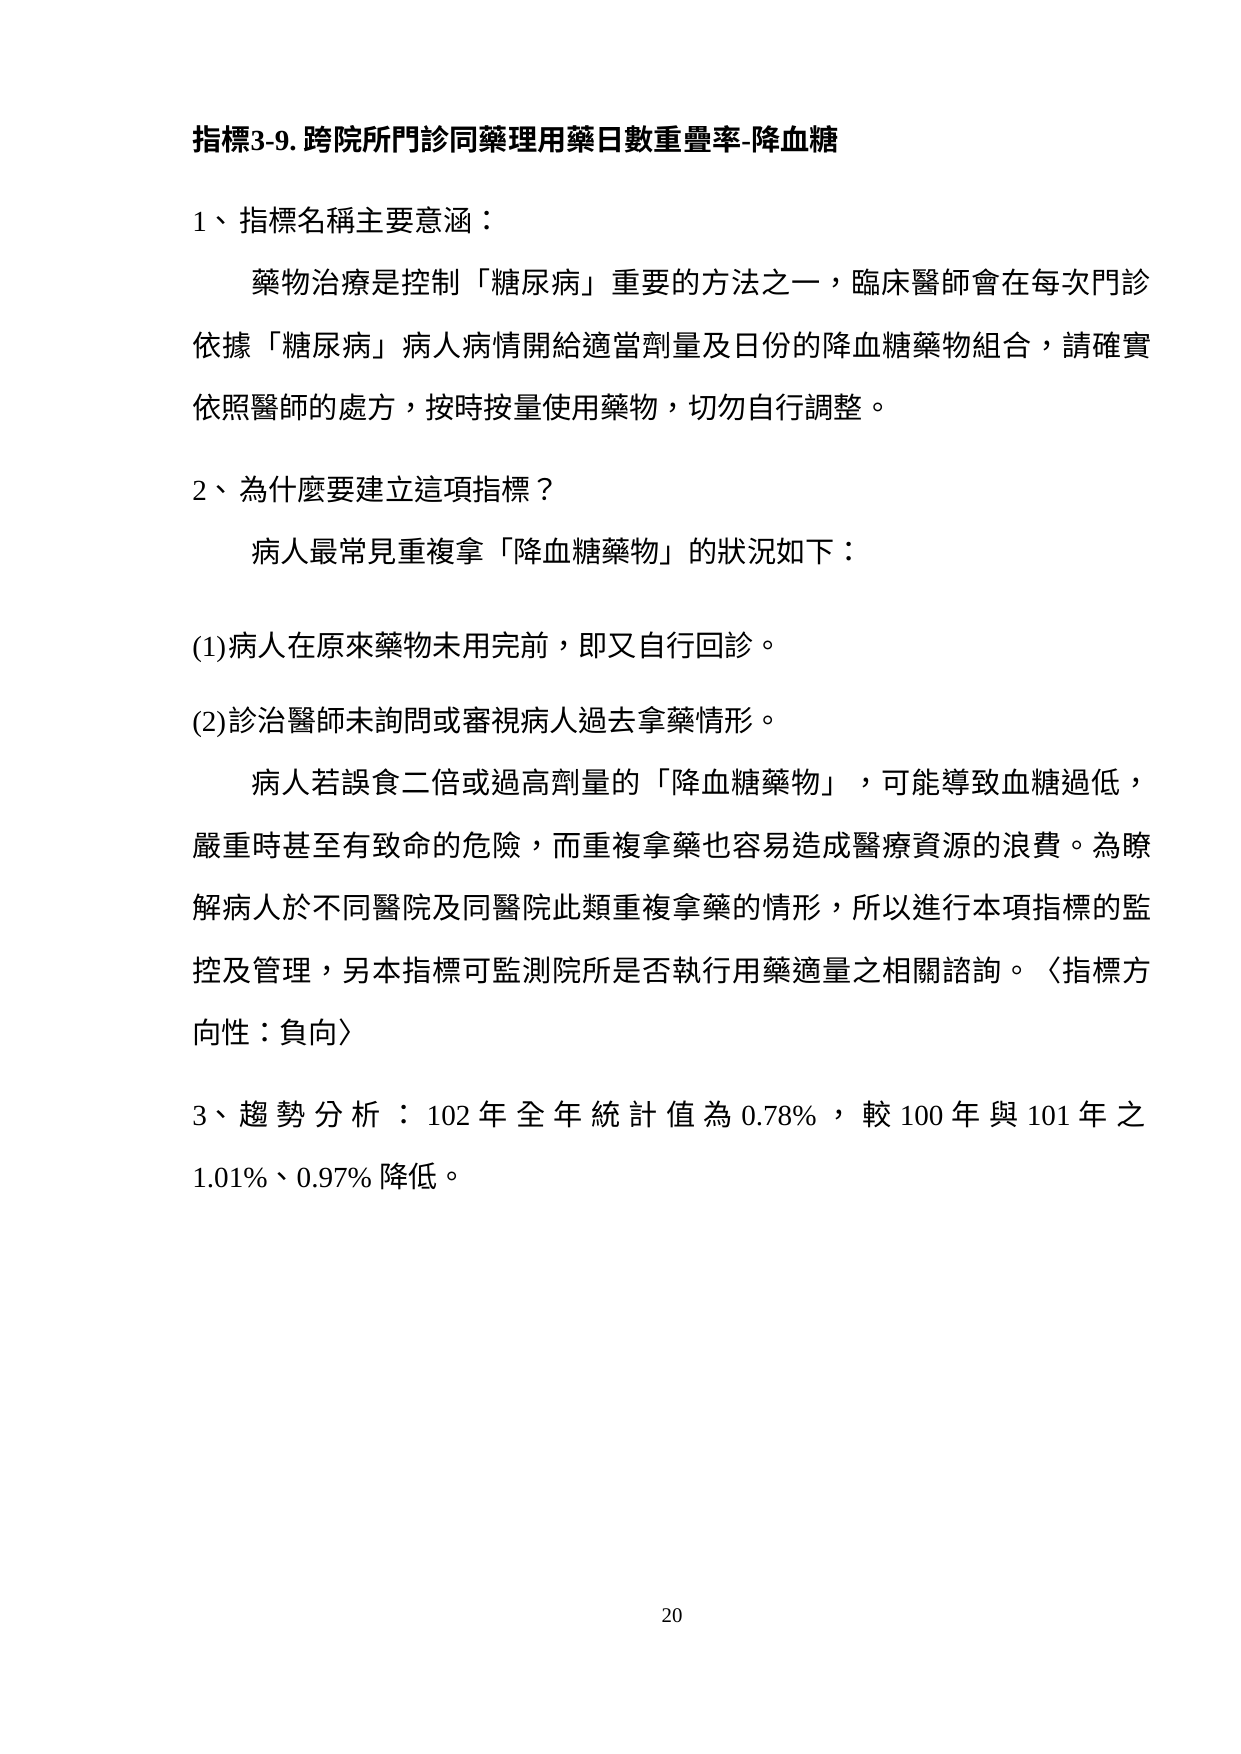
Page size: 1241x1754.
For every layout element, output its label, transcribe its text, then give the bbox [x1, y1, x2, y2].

list 診治醫師未詢問或審視病人過去拿藥情形。 [192, 677, 1145, 739]
list 指標名稱主要意涵： [192, 177, 1145, 239]
text 藥物治療是控制「糖尿病」重要的方法之一，臨床醫師會在每次門診依據「糖尿病」病人病情開給適當劑量及日份的降血糖藥物組合，請確實依照醫師的處方，按時按量使用藥物，切勿自行調整。 [192, 239, 1152, 427]
list 為什麼要建立這項指標？ [192, 446, 1145, 508]
text 病人最常見重複拿「降血糖藥物」的狀況如下： [192, 508, 1152, 571]
text 病人若誤食二倍或過高劑量的「降血糖藥物」，可能導致血糖過低，嚴重時甚至有致命的危險，而重複拿藥也容易造成醫療資源的浪費。為瞭解病人於不同醫院及同醫院此類重複拿藥的情形，所以進行本項指標的監控及管理，另本指標可監測院所是否執行用藥適量之相關諮詢。〈指標方向性：負向〉 [192, 739, 1152, 1052]
list 病人在原來藥物未用完前，即又自行回診。 [192, 602, 1108, 664]
text 指標3-9. 跨院所門診同藥理用藥日數重疊率-降血糖 [192, 96, 1145, 158]
list 趨勢分析：102年全年統計值為0.78%，較100年與101年之1.01%、0.97% 降低。 [192, 1071, 1145, 1196]
